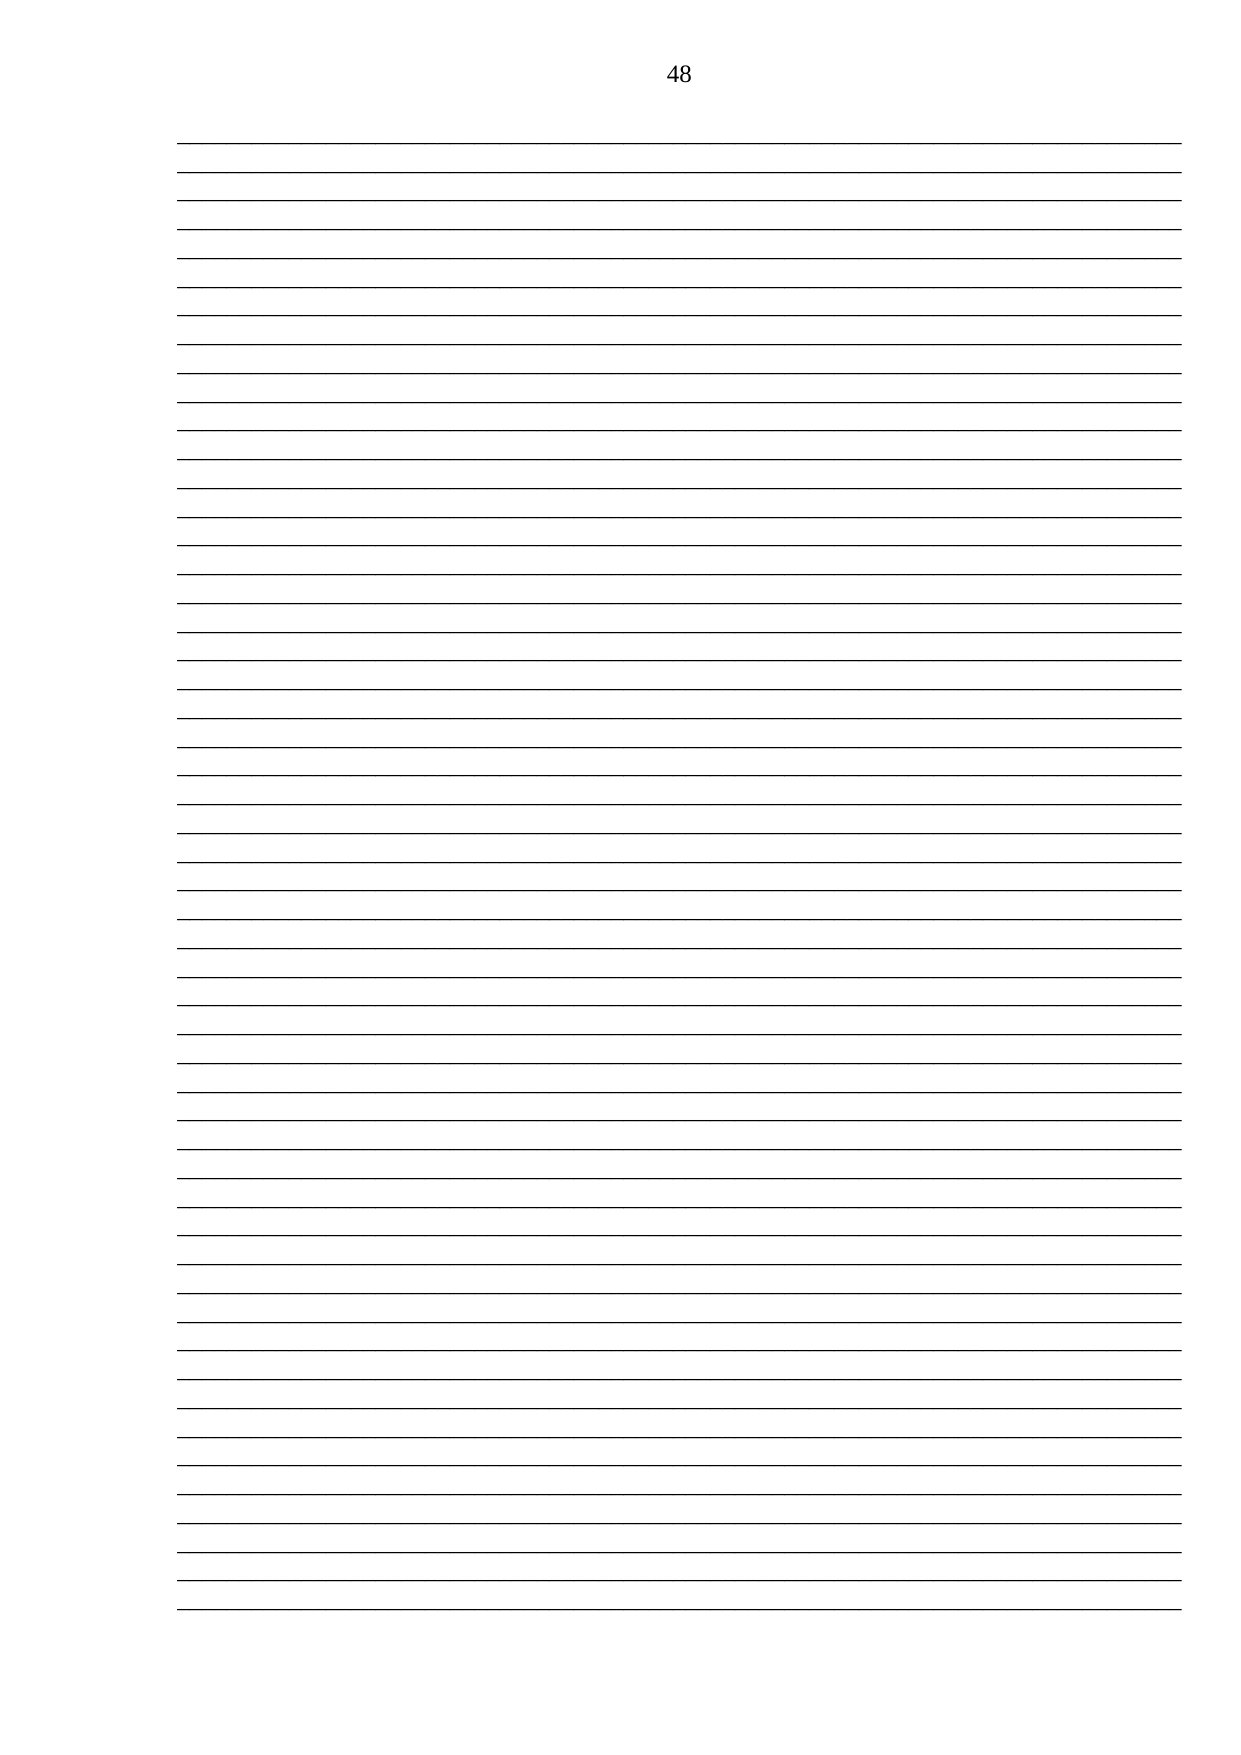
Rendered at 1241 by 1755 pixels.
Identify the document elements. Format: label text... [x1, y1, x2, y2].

text 6. Sprendimo motyvai [177, 1495, 1181, 1523]
text 6. Sprendimo motyvai [177, 288, 1181, 315]
text 6. Sprendimo motyvai [177, 891, 1181, 919]
text 6. Sprendimo motyvai [177, 546, 1181, 574]
text 6. Sprendimo motyvai [177, 518, 1181, 545]
text 6. Sprendimo motyvai [177, 1409, 1181, 1437]
text 6. Sprendimo motyvai [177, 431, 1181, 459]
text 6. Sprendimo motyvai [177, 661, 1181, 689]
text 6. Sprendimo motyvai [177, 1438, 1181, 1465]
text 6. Sprendimo motyvai [177, 920, 1181, 948]
text 6. Sprendimo motyvai [177, 316, 1181, 344]
text 6. Sprendimo motyvai [177, 1150, 1181, 1178]
text 6. Sprendimo motyvai [177, 1323, 1181, 1350]
text 6. Sprendimo motyvai [177, 259, 1181, 287]
text 6. Sprendimo motyvai [177, 144, 1181, 172]
text 6. Sprendimo motyvai [177, 1294, 1181, 1322]
text 6. Sprendimo motyvai [177, 805, 1181, 833]
text 6. Sprendimo motyvai [177, 1351, 1181, 1379]
text 6. Sprendimo motyvai [177, 230, 1181, 258]
text 6. Sprendimo motyvai [177, 403, 1181, 430]
text 6. Sprendimo motyvai [177, 633, 1181, 660]
text 6. Sprendimo motyvai [177, 863, 1181, 890]
text 6. Sprendimo motyvai [177, 1553, 1181, 1580]
text 6. Sprendimo motyvai [177, 1093, 1181, 1120]
text 6. Sprendimo motyvai [177, 460, 1181, 488]
text 6. Sprendimo motyvai [177, 1121, 1181, 1149]
text 6. Sprendimo motyvai [177, 201, 1181, 229]
text 6. Sprendimo motyvai [177, 834, 1181, 862]
text 6. Sprendimo motyvai [177, 1064, 1181, 1092]
text 6. Sprendimo motyvai [177, 345, 1181, 373]
text 6. Sprendimo motyvai [177, 1035, 1181, 1063]
text 6. Sprendimo motyvai [177, 575, 1181, 603]
text 6. Sprendimo motyvai [177, 1466, 1181, 1494]
text 6. Sprendimo motyvai [177, 1006, 1181, 1034]
text 6. Sprendimo motyvai [177, 1265, 1181, 1293]
text 6. Sprendimo motyvai [177, 690, 1181, 718]
text 6. Sprendimo motyvai [177, 719, 1181, 747]
text 6. Sprendimo motyvai [177, 1380, 1181, 1408]
text 6. Sprendimo motyvai [177, 978, 1181, 1005]
text 6. Sprendimo motyvai [177, 374, 1181, 402]
text 6. Sprendimo motyvai [177, 748, 1181, 775]
text 6. Sprendimo motyvai [177, 1208, 1181, 1235]
text 6. Sprendimo motyvai [177, 118, 1181, 143]
text 6. Sprendimo motyvai [177, 776, 1181, 804]
text 6. Sprendimo motyvai [177, 604, 1181, 632]
text 6. Sprendimo motyvai [177, 1236, 1181, 1264]
text 6. Sprendimo motyvai [177, 489, 1181, 517]
text 6. Sprendimo motyvai [177, 1179, 1181, 1207]
text 6. Sprendimo motyvai [177, 1581, 1181, 1609]
text 6. Sprendimo motyvai [177, 173, 1181, 200]
text 6. Sprendimo motyvai [177, 949, 1181, 977]
text 6. Sprendimo motyvai [177, 1524, 1181, 1552]
